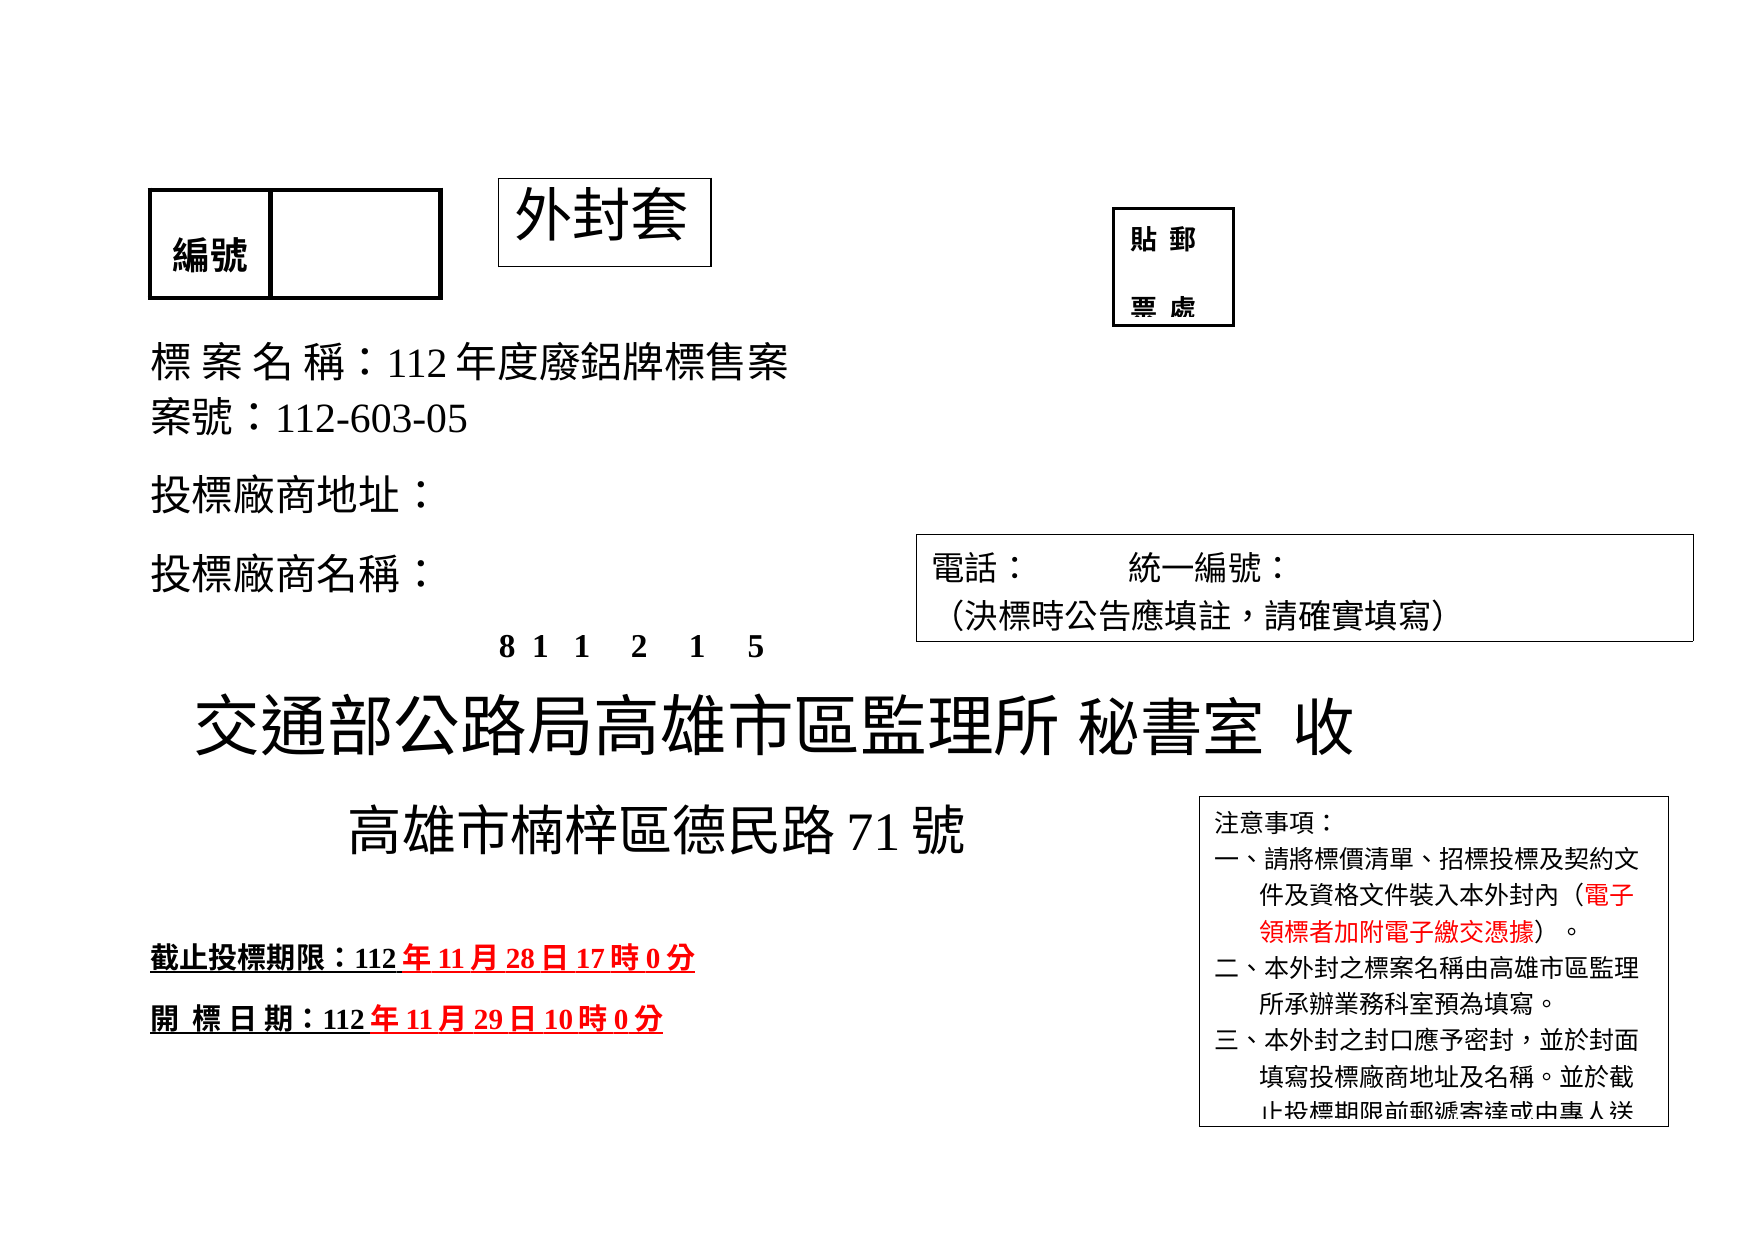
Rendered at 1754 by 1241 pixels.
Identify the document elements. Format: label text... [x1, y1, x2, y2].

table_header [273, 192, 438, 296]
text 交通部公路局高雄市區監理所 秘書室 收 [150, 673, 1604, 769]
text 注意事項： [1214, 803, 1653, 839]
table_header 編號 [152, 192, 268, 296]
text [1200, 996, 1214, 1038]
text 開 標 日 期：112年11月29日10時0分 [150, 996, 1199, 1038]
text 標 案 名 稱：112年度廢鋁牌標售案 [150, 329, 1604, 389]
text 二、本外封之標案名稱由高雄市區監理所承辦業務科室預為填寫。 [1214, 948, 1653, 1021]
text [917, 541, 931, 602]
text 高雄市楠梓區德民路71號 [150, 788, 1604, 866]
text 投標廠商地址： [150, 462, 1604, 523]
text 三、本外封之封口應予密封，並於封面填寫投標廠商地址及名稱。並於截止投標期限前郵遞寄達或由專人送達高雄市區監理所秘書室。 [1214, 1021, 1653, 1119]
text 案號：112-603-05 [150, 389, 1604, 443]
text 一、請將標價清單、招標投標及契約文件及資格文件裝入本外封內（電子領標者加附電子繳交憑據）。 [1214, 839, 1653, 948]
text 電話： 統一編號： [931, 541, 1678, 589]
text 投標廠商名稱： [150, 541, 916, 602]
text 票 處 [1130, 288, 1217, 316]
text 外封套 [514, 187, 695, 249]
text [1200, 934, 1214, 977]
text （決標時公告應填註，請確實填寫） [931, 589, 1678, 634]
text 截止投標期限：112年11月28日17時0分 [150, 934, 1199, 977]
text 貼 郵 [1130, 218, 1217, 257]
